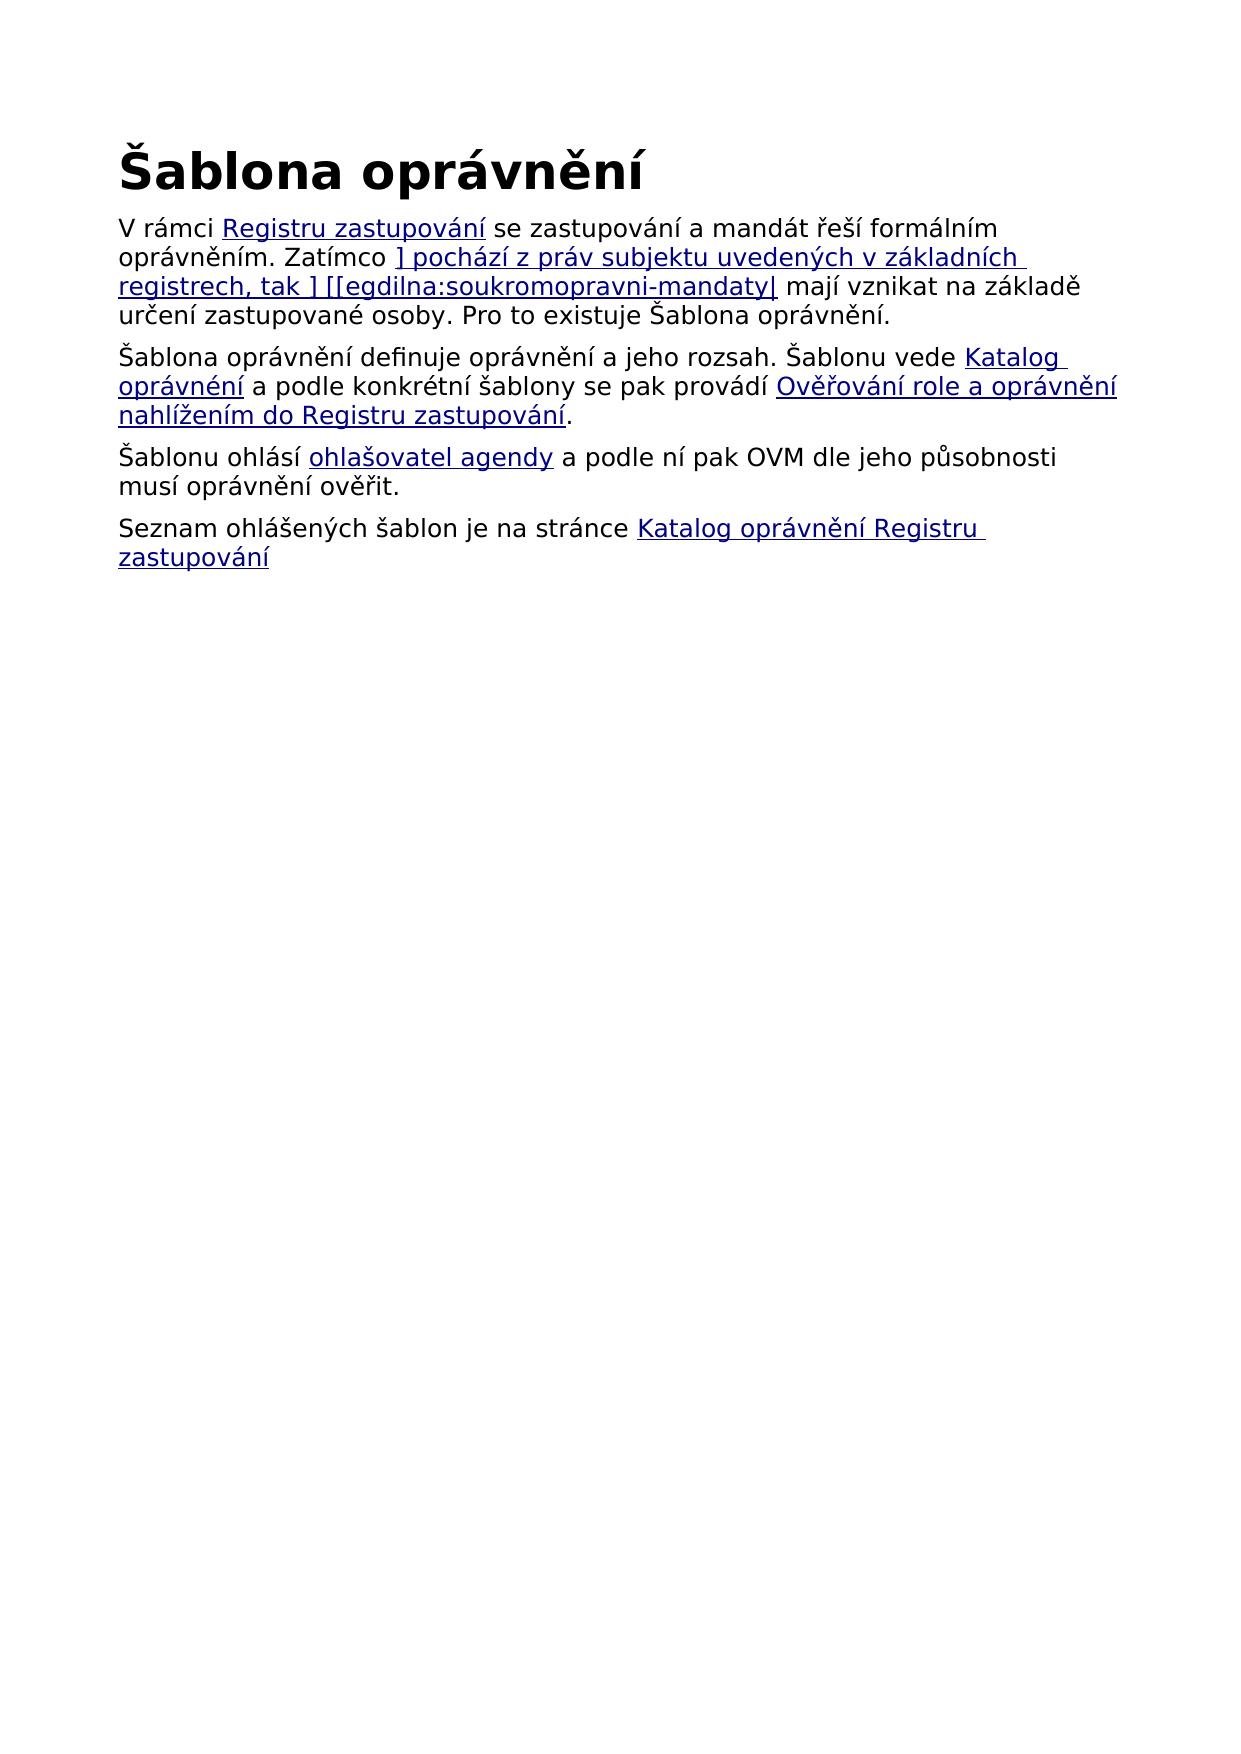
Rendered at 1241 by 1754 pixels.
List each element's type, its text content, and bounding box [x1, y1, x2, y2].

text Šablonu ohlásí ohlašovatel agendy a podle ní pak OVM dle jeho působnosti musí oprávnění ověřit. [118, 443, 1122, 501]
text V rámci Registru zastupování se zastupování a mandát řeší formálním oprávněním. Zatímco ] pochází z práv subjektu uvedených v základních registrech, tak ] [[egdilna:soukromopravni-mandaty| mají vznikat na základě určení zastupované osoby. Pro to existuje Šablona oprávnění. [118, 214, 1122, 331]
text Šablona oprávnění definuje oprávnění a jeho rozsah. Šablonu vede Katalog oprávnéní a podle konkrétní šablony se pak provádí Ověřování role a oprávnění nahlížením do Registru zastupování. [118, 343, 1122, 431]
subtitle Šablona oprávnění [118, 143, 1122, 201]
text Seznam ohlášených šablon je na stránce Katalog oprávnění Registru zastupování [118, 514, 1122, 572]
